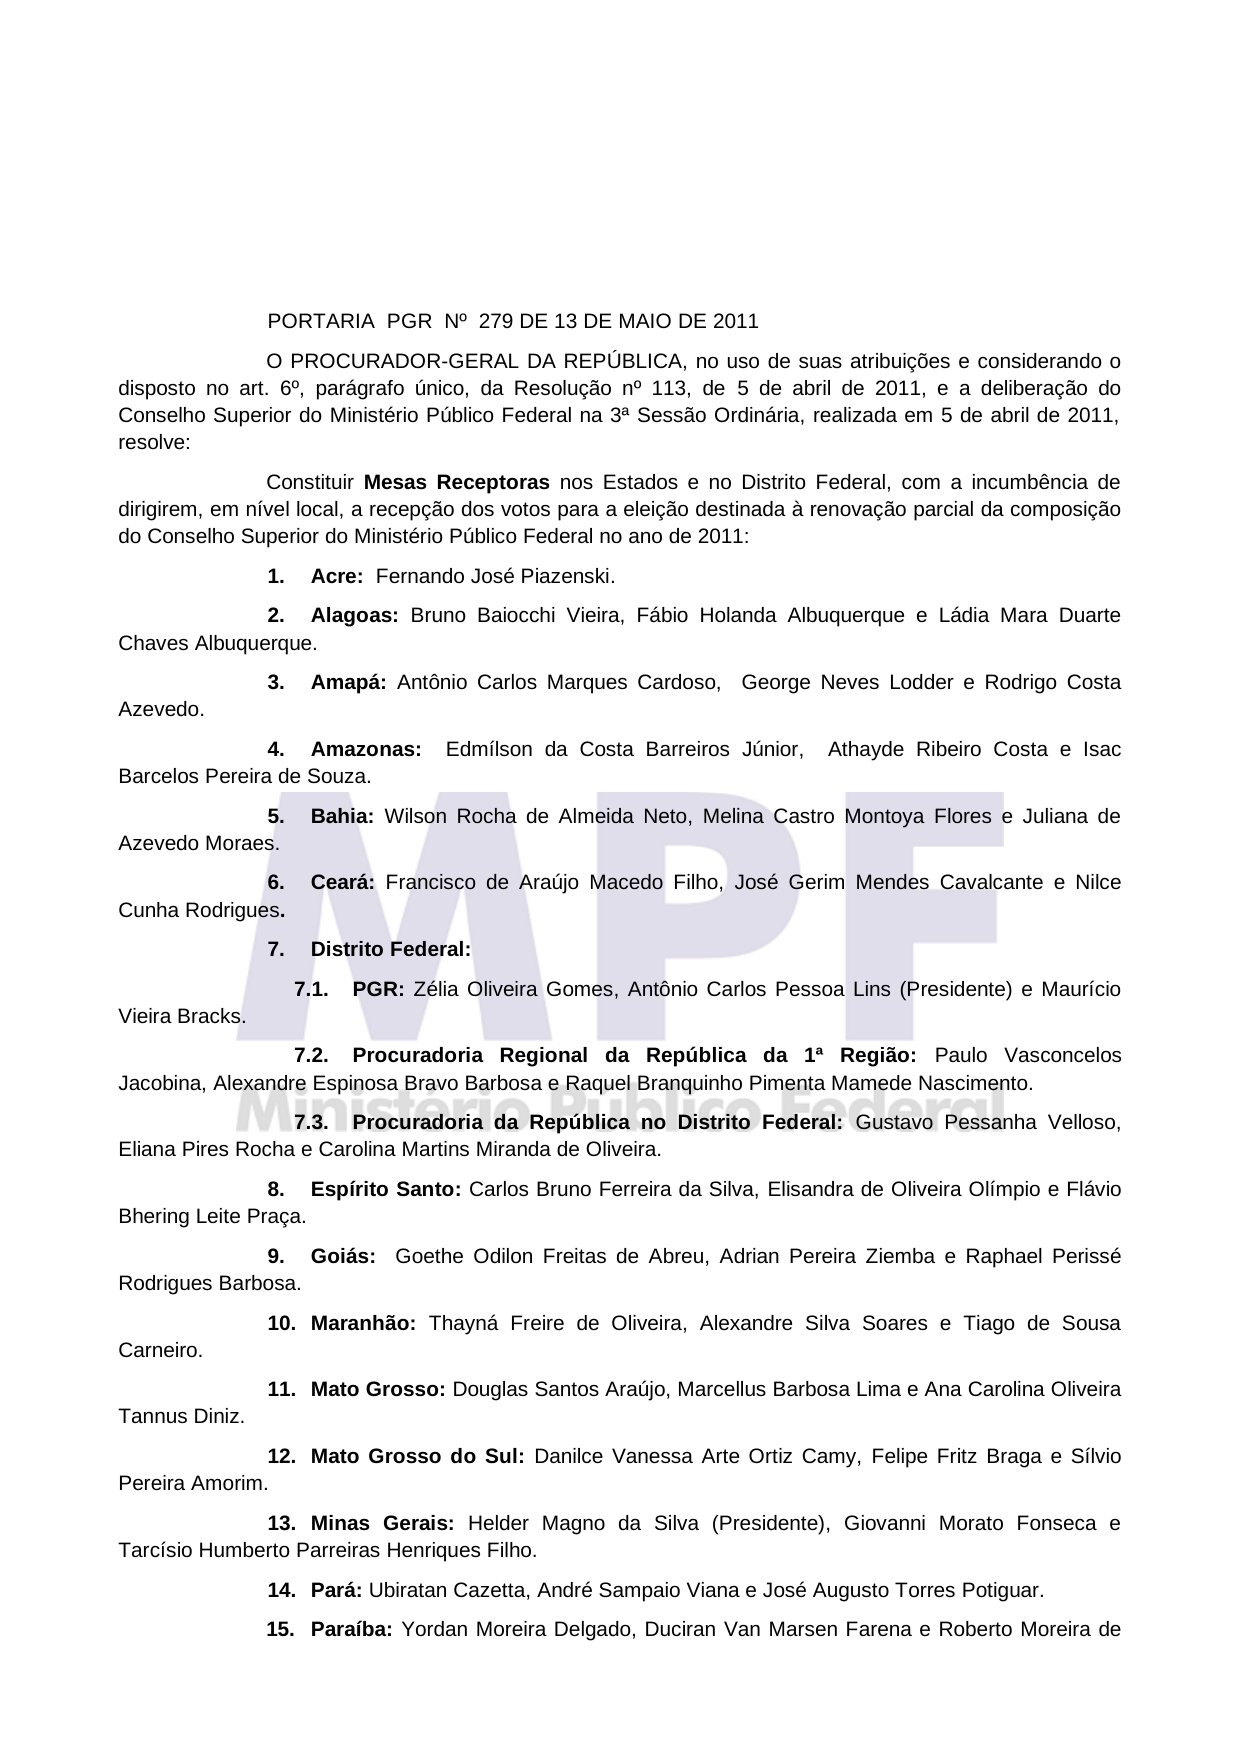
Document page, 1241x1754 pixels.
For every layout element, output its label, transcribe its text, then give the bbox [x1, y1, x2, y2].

picture [236, 922, 1004, 935]
text Constituir Mesas Receptoras nos Estados e no Distrito Federal, com a incumbência de dirigirem, em nível local, a recepção dos votos para a eleição destinada à renovação parcial da composição do Conselho Superior do Ministério Público Federal no ano de 2011: [118, 467, 1122, 549]
text 6. Ceará: Francisco de Araújo Macedo Filho, José Gerim Mendes Cavalcante e Nilce Cunha Rodrigues. [118, 868, 1122, 922]
text 5. Bahia: Wilson Rocha de Almeida Neto, Melina Castro Montoya Flores e Juliana de Azevedo Moraes. [118, 801, 1122, 856]
picture [236, 792, 1004, 801]
text 14. Pará: Ubiratan Cazetta, André Sampaio Viana e José Augusto Torres Potiguar. [118, 1575, 1122, 1603]
text PORTARIA PGR Nº 279 DE 13 DE MAIO DE 2011 [118, 307, 1122, 334]
text 13. Minas Gerais: Helder Magno da Silva (Presidente), Giovanni Morato Fonseca e Tarcísio Humberto Parreiras Henriques Filho. [118, 1509, 1122, 1563]
text 11. Mato Grosso: Douglas Santos Araújo, Marcellus Barbosa Lima e Ana Carolina Oliveira Tannus Diniz. [118, 1375, 1122, 1429]
text 7.1. PGR: Zélia Oliveira Gomes, Antônio Carlos Pessoa Lins (Presidente) e Maurício Vieira Bracks. [118, 974, 1122, 1029]
text 7.3. Procuradoria da República no Distrito Federal: Gustavo Pessanha Velloso, Eliana Pires Rocha e Carolina Martins Miranda de Oliveira. [118, 1108, 1122, 1162]
picture [236, 962, 1004, 974]
picture [236, 856, 1004, 868]
text 1. Acre: Fernando José Piazenski. [118, 561, 1122, 589]
text O PROCURADOR-GERAL DA REPÚBLICA, no uso de suas atribuições e considerando o disposto no art. 6º, parágrafo único, da Resolução nº 113, de 5 de abril de 2011, e a deliberação do Conselho Superior do Ministério Público Federal na 3ª Sessão Ordinária, realizada em 5 de abril de 2011, resolve: [118, 346, 1122, 455]
text 9. Goiás: Goethe Odilon Freitas de Abreu, Adrian Pereira Ziemba e Raphael Perissé Rodrigues Barbosa. [118, 1242, 1122, 1296]
picture [236, 1096, 1004, 1108]
text 7. Distrito Federal: [118, 935, 1122, 962]
text 3. Amapá: Antônio Carlos Marques Cardoso, George Neves Lodder e Rodrigo Costa Azevedo. [118, 668, 1122, 722]
text 7.2. Procuradoria Regional da República da 1ª Região: Paulo Vasconcelos Jacobina, Alexandre Espinosa Bravo Barbosa e Raquel Branquinho Pimenta Mamede Nascimento. [118, 1041, 1122, 1096]
text 4. Amazonas: Edmílson da Costa Barreiros Júnior, Athayde Ribeiro Costa e Isac Barcelos Pereira de Souza. [118, 734, 1122, 789]
text 10. Maranhão: Thayná Freire de Oliveira, Alexandre Silva Soares e Tiago de Sousa Carneiro. [118, 1308, 1122, 1363]
text 12. Mato Grosso do Sul: Danilce Vanessa Arte Ortiz Camy, Felipe Fritz Braga e Sílvio Pereira Amorim. [118, 1442, 1122, 1496]
text 15. Paraíba: Yordan Moreira Delgado, Duciran Van Marsen Farena e Roberto Moreira de [118, 1615, 1122, 1642]
text 2. Alagoas: Bruno Baiocchi Vieira, Fábio Holanda Albuquerque e Ládia Mara Duarte Chaves Albuquerque. [118, 601, 1122, 655]
text 8. Espírito Santo: Carlos Bruno Ferreira da Silva, Elisandra de Oliveira Olímpio e Flávio Bhering Leite Praça. [118, 1175, 1122, 1229]
picture [236, 1029, 1004, 1041]
